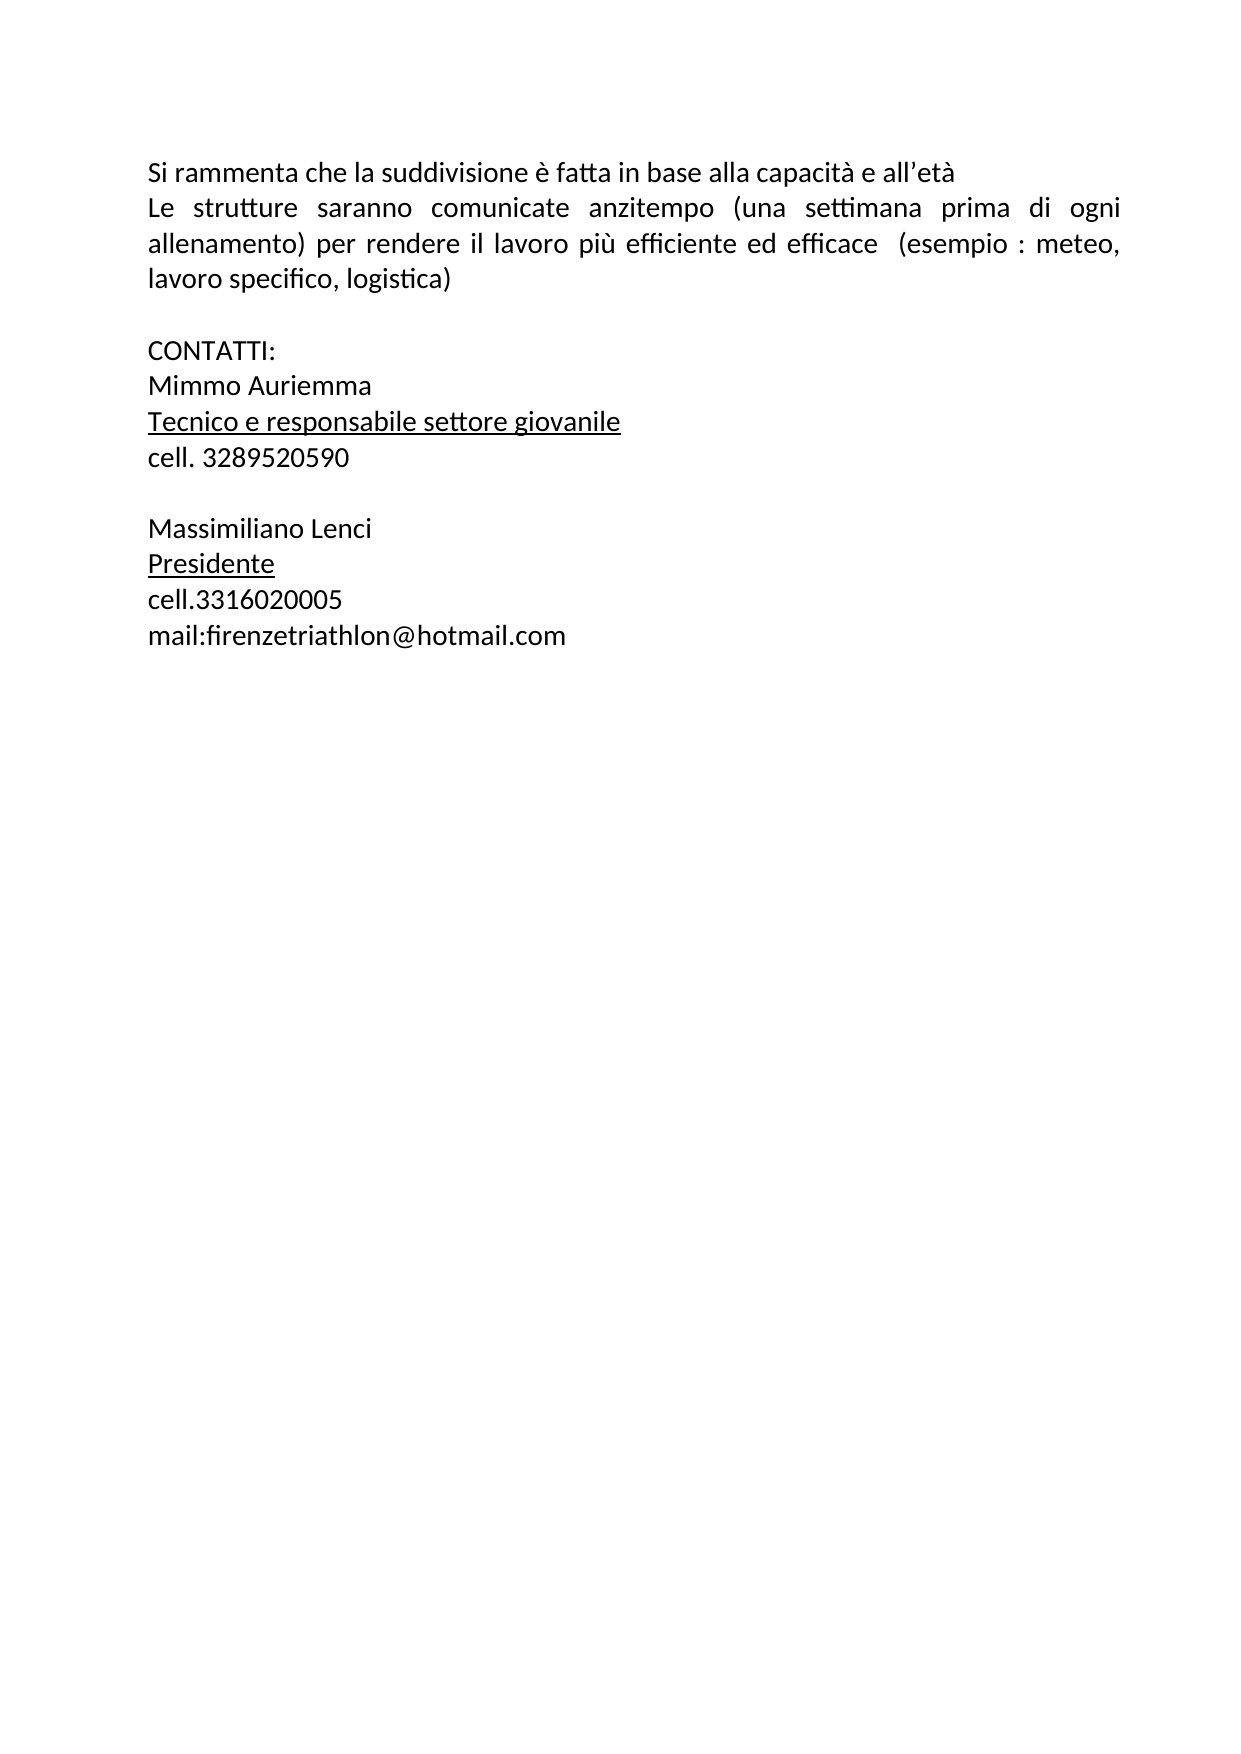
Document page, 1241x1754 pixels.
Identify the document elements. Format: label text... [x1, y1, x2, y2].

text Massimiliano Lenci Presidente cell.3316020005 mail:firenzetriathlon@hotmail.com [148, 510, 1122, 652]
text Mimmo Auriemma Tecnico e responsabile settore giovanile cell. 3289520590 [148, 367, 1122, 510]
text CONTATTI: [148, 332, 1122, 367]
text Le strutture saranno comunicate anzitempo (una settimana prima di ogni allenamento) per rendere il lavoro più efficiente ed efficace (esempio : meteo, lavoro specifico, logistica) [148, 189, 1122, 296]
text Si rammenta che la suddivisione è fatta in base alla capacità e all’età [148, 154, 1122, 189]
